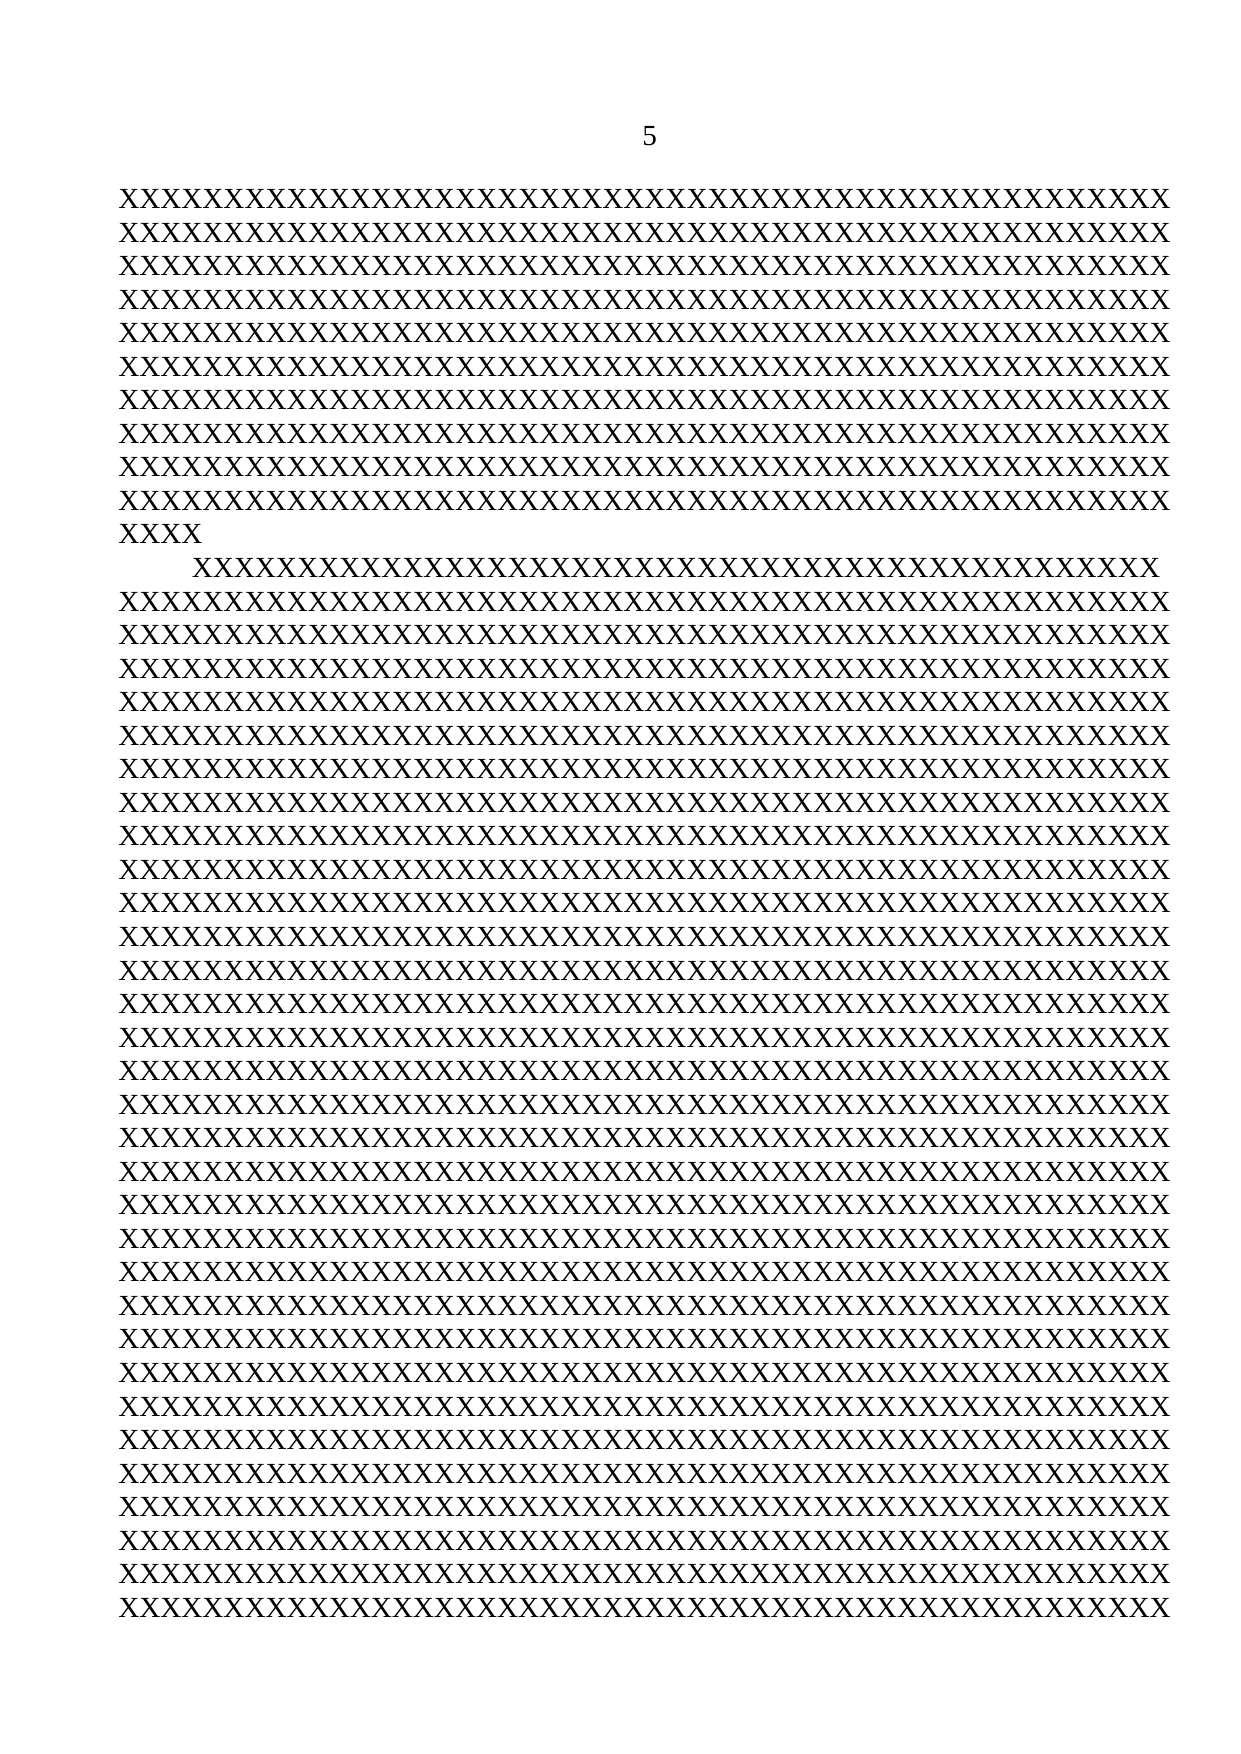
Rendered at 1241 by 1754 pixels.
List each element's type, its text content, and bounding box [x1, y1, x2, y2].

text XXXXXXXXXXXXXXXXXXXXXXXXXXXXXXXXXXXXXXXXXXXXXXXXXXXXXXXXXXXXXXXXXXXXXXXXXXXXXXXXXXXXXXXXXXXXXXXXXXXXXXXXXXXXXXXXXXXXXXXXXXXXXXXXXXXXXXXXXXXXXXXXXXXXXXXXXXXXXXXXXXXXXXXXXXXXXXXXXXXXXXXXXXXXXXXXXXXXXXXXXXXXXXXXXXXXXXXXXXXXXXXXXXXXXXXXXXXXXXXXXXXXXXXXXXXXXXXXXXXXXXXXXXXXXXXXXXXXXXXXXXXXXXXXXXXXXXXXXXXXXXXXXXXXXXXXXXXXXXXXXXXXXXXXXXXXXXXXXXXXXXXXXXXXXXXXXXXXXXXXXXXXXXXXXXXXXXXXXXXXXXXXXXXXXXXXXXXXXXXXXXXXXXXXXXXXXXXXXXXXXXXXXXXXXXXXXXXXXXXXXXXXXXXXXXXXXXXXXXXXXXXXXXXXXXXXXXXXXXXXXXXXXXXXXXXXXXXXXXXXXXXXXXXXXXXXXXXXXXXXXXXXXXXXXXXXXXXXXXXXXXXXXXXXXXXXXXXXXXXXXXXXXXXXXXXXXXXXXXXXXXXXXXXXXXXXXXXXXXXXXXXXXXXXXXXXXXXXXXXXXXXXXXXXXXXXXXXXXXXXXXXXXXXXXXXXXXXXXXXXXXXXXXXXXXXXXXXXXXXXXXXXXXXXXXXXXXXXXXXXXXXXXXXXXXXXXXXXXXXXXXXXXXXXXXXXXXXXXXXXXXXXXXXXXXXXXXXXXXXXXXXXXXXXXXXXXXXXXXXXXXXXXXXXXXXXXXXXXXXXXXXXXXXXXXXXXXXXXXXXXXXXXXXXXXXXXXXXXXXXXXXXXXXXXXXXXXXXXXXXXXXXXXXXXXXXXXXXXXXXXXXXXXXXXXXXXXXXXXXXXXXXXXXXXXXXXXXXXXXXXXXXXXXXXXXXXXXXXXXXXXXXXXXXXXXXXXXXXXXXXXXXXXXXXXXXXXXXXXXXXXXXXXXXXXXXXXXXXXXXXXXXXXXXXXXXXXXXXXXXXXXXXXXXXXXXXXXXXXXXXXXXXXXXXXXXXXXXXXXXXXXXXXXXXXXXXXXXXXXXXXXXXXXXXXXXXXXXXXXXXXXXXXXXXXXXXXXXXXXXXXXXXXXXXXXXXXXXXXXXXXXXXXXXXXXXXXXXXXXXXXXXXXXXXXXXXXXXXXXXXXXXXXXXXXXXXXXXXXXXXXXXXXXXXXXXXXXXXXXXXXXXXXXXXXXXXXXXXXXXXXXXXXXXXXXXXXXXXXXXXXXXXXXXXXXXXXXXXXXXXXXXXXXXXXXXXXXXXXXXXXXXXXXXXXXXXXXXXXXXXXXXXXXXXXXXXXXXXXXXXXXXXXXXXXXXXXXXXXXXXXXXXXXXXXXXXXXXXXXXXXXXXXXXXXXXXXXXXXXXXXXXXXXXXXXXXXXXXXXXXXXXXXXXXXXXXXXXXXXXXXXXXXXXXXXXXXXXXXXXXXXXXXXXXXXXXXXXXXXXXXXXXXXXXXXXXXXXXXXXXXXXXXXXXXXXXXXXXXXXXXXXXXXXXXXXXXXXXXXXXXXXXXXXXXXXXXXXXXXXXXXXXXXXXXXXXXXXXXXXXXXXXXXXXXXXXXXX [118, 550, 1181, 1623]
text XXXXXXXXXXXXXXXXXXXXXXXXXXXXXXXXXXXXXXXXXXXXXXXXXXXXXXXXXXXXXXXXXXXXXXXXXXXXXXXXXXXXXXXXXXXXXXXXXXXXXXXXXXXXXXXXXXXXXXXXXXXXXXXXXXXXXXXXXXXXXXXXXXXXXXXXXXXXXXXXXXXXXXXXXXXXXXXXXXXXXXXXXXXXXXXXXXXXXXXXXXXXXXXXXXXXXXXXXXXXXXXXXXXXXXXXXXXXXXXXXXXXXXXXXXXXXXXXXXXXXXXXXXXXXXXXXXXXXXXXXXXXXXXXXXXXXXXXXXXXXXXXXXXXXXXXXXXXXXXXXXXXXXXXXXXXXXXXXXXXXXXXXXXXXXXXXXXXXXXXXXXXXXXXXXXXXXXXXXXXXXXXXXXXXXXXXXXXXXXXXXXXXXXXXXXXXXXXXXXXXXXXXXXXXXXXXXXXXXXXXXXXXXXXXXXXXXXXXXXXXXXXXXXXXXXXXXXXXXXXXXXXXXXXXXXXXXXXXXXXXXXX [118, 181, 1181, 550]
